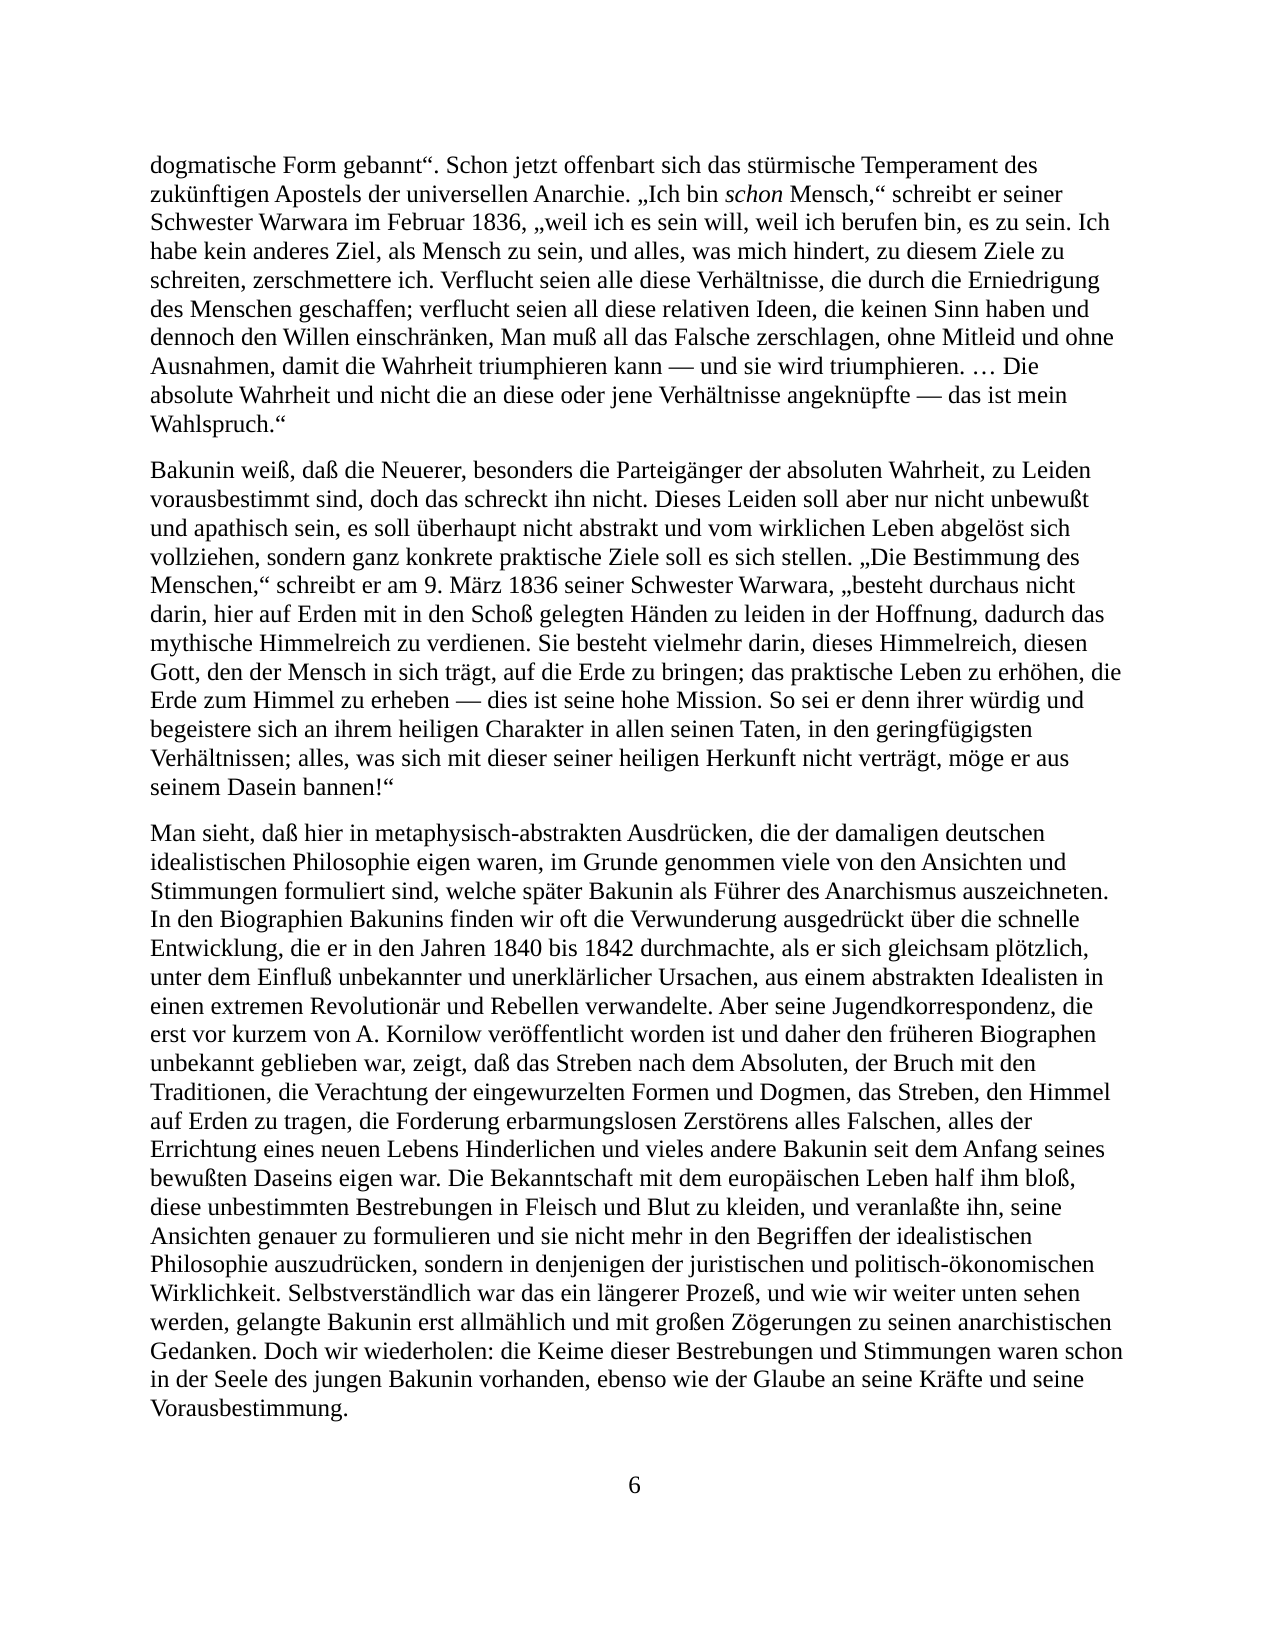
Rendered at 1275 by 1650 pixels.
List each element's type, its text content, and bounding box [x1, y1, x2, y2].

text dogmatische Form gebannt“. Schon jetzt offenbart sich das stürmische Temperament des zukünftigen Apostels der universellen Anarchie. „Ich bin schon Mensch,“ schreibt er seiner Schwester Warwara im Februar 1836, „weil ich es sein will, weil ich berufen bin, es zu sein. Ich habe kein anderes Ziel, als Mensch zu sein, und alles, was mich hindert, zu diesem Ziele zu schreiten, zerschmettere ich. Verflucht seien alle diese Verhältnisse, die durch die Erniedrigung des Menschen geschaffen; verflucht seien all diese relativen Ideen, die keinen Sinn haben und dennoch den Willen einschränken, Man muß all das Falsche zerschlagen, ohne Mitleid und ohne Ausnahmen, damit die Wahrheit triumphieren kann — und sie wird triumphieren. … Die absolute Wahrheit und nicht die an diese oder jene Verhältnisse angeknüpfte — das ist mein Wahlspruch.“ [150, 150, 1125, 437]
text Bakunin weiß, daß die Neuerer, besonders die Parteigänger der absoluten Wahrheit, zu Leiden vorausbestimmt sind, doch das schreckt ihn nicht. Dieses Leiden soll aber nur nicht unbewußt und apathisch sein, es soll überhaupt nicht abstrakt und vom wirklichen Leben abgelöst sich vollziehen, sondern ganz konkrete praktische Ziele soll es sich stellen. „Die Bestimmung des Menschen,“ schreibt er am 9. März 1836 seiner Schwester Warwara, „besteht durchaus nicht darin, hier auf Erden mit in den Schoß gelegten Händen zu leiden in der Hoffnung, dadurch das mythische Himmelreich zu verdienen. Sie besteht vielmehr darin, dieses Himmelreich, diesen Gott, den der Mensch in sich trägt, auf die Erde zu bringen; das praktische Leben zu erhöhen, die Erde zum Himmel zu erheben — dies ist seine hohe Mission. So sei er denn ihrer würdig und begeistere sich an ihrem heiligen Charakter in allen seinen Taten, in den geringfügigsten Verhältnissen; alles, was sich mit dieser seiner heiligen Herkunft nicht verträgt, möge er aus seinem Dasein bannen!“ [150, 455, 1125, 800]
text Man sieht, daß hier in metaphysisch-abstrakten Ausdrücken, die der damaligen deutschen idealistischen Philosophie eigen waren, im Grunde genommen viele von den Ansichten und Stimmungen formuliert sind, welche später Bakunin als Führer des Anarchismus auszeichneten. In den Biographien Bakunins finden wir oft die Verwunderung ausgedrückt über die schnelle Entwicklung, die er in den Jahren 1840 bis 1842 durchmachte, als er sich gleichsam plötzlich, unter dem Einfluß unbekannter und unerklärlicher Ursachen, aus einem abstrakten Idealisten in einen extremen Revolutionär und Rebellen verwandelte. Aber seine Jugendkorrespondenz, die erst vor kurzem von A. Kornilow veröffentlicht worden ist und daher den früheren Biographen unbekannt geblieben war, zeigt, daß das Streben nach dem Absoluten, der Bruch mit den Traditionen, die Verachtung der eingewurzelten Formen und Dogmen, das Streben, den Himmel auf Erden zu tragen, die Forderung erbarmungslosen Zerstörens alles Falschen, alles der Errichtung eines neuen Lebens Hinderlichen und vieles andere Bakunin seit dem Anfang seines bewußten Daseins eigen war. Die Bekanntschaft mit dem europäischen Leben half ihm bloß, diese unbestimmten Bestrebungen in Fleisch und Blut zu kleiden, und veranlaßte ihn, seine Ansichten genauer zu formulieren und sie nicht mehr in den Begriffen der idealistischen Philosophie auszudrücken, sondern in denjenigen der juristischen und politisch-ökonomischen Wirklichkeit. Selbstverständlich war das ein längerer Prozeß, und wie wir weiter unten sehen werden, gelangte Bakunin erst allmählich und mit großen Zögerungen zu seinen anarchistischen Gedanken. Doch wir wiederholen: die Keime dieser Bestrebungen und Stimmungen waren schon in der Seele des jungen Bakunin vorhanden, ebenso wie der Glaube an seine Kräfte und seine Vorausbestimmung. [150, 818, 1125, 1422]
